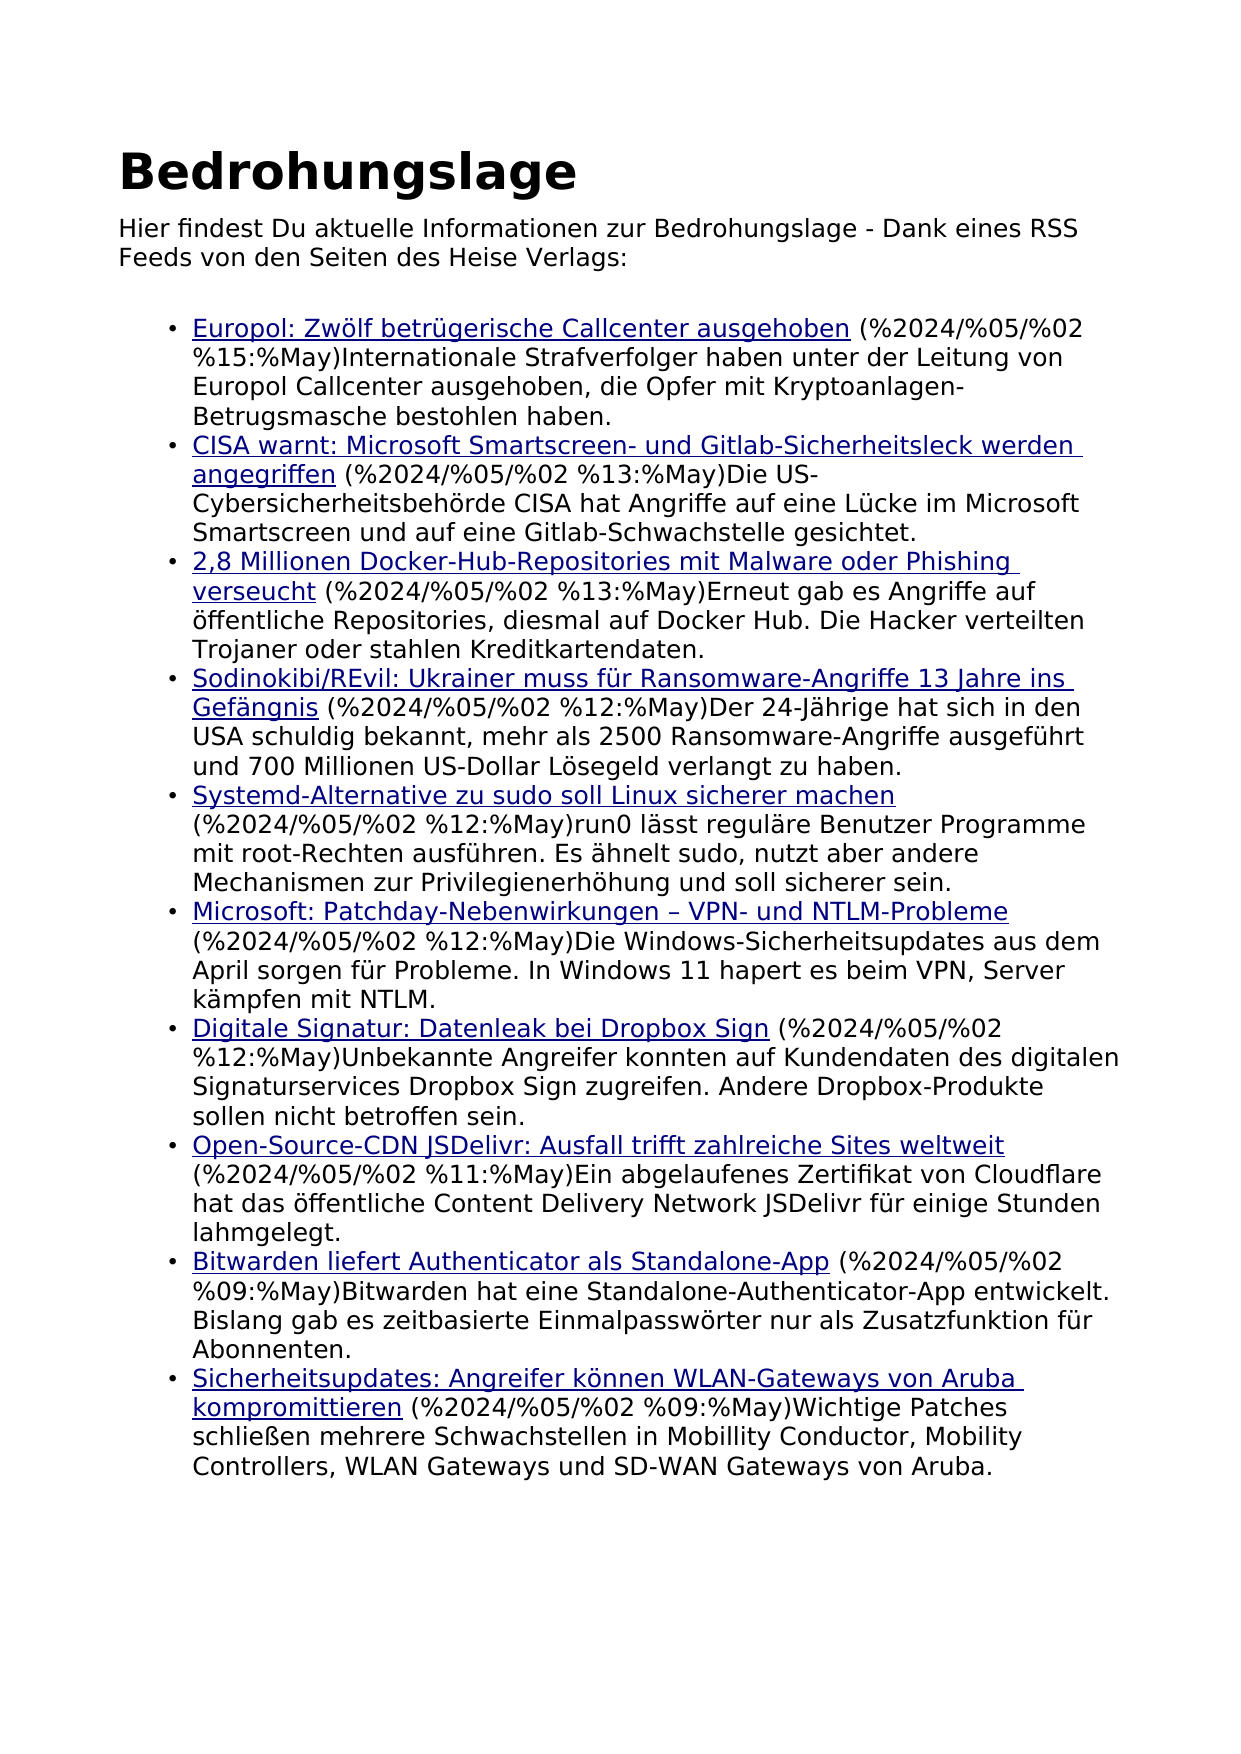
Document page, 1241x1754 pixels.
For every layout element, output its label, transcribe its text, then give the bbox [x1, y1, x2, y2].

text Hier findest Du aktuelle Informationen zur Bedrohungslage - Dank eines RSS Feeds von den Seiten des Heise Verlags: [118, 214, 1122, 272]
list Digitale Signatur: Datenleak bei Dropbox Sign (%2024/%05/%02 %12:%May)Unbekannte Angreifer konnten auf Kundendaten des digitalen Signaturservices Dropbox Sign zugreifen. Andere Dropbox-Produkte sollen nicht betroffen sein. [177, 1014, 1122, 1131]
list Sicherheitsupdates: Angreifer können WLAN-Gateways von Aruba kompromittieren (%2024/%05/%02 %09:%May)Wichtige Patches schließen mehrere Schwachstellen in Mobillity Conductor, Mobility Controllers, WLAN Gateways und SD-WAN Gateways von Aruba. [177, 1364, 1122, 1481]
subtitle Bedrohungslage [118, 143, 1122, 201]
list 2,8 Millionen Docker-Hub-Repositories mit Malware oder Phishing verseucht (%2024/%05/%02 %13:%May)Erneut gab es Angriffe auf öffentliche Repositories, diesmal auf Docker Hub. Die Hacker verteilten Trojaner oder stahlen Kreditkartendaten. [177, 547, 1122, 664]
list Sodinokibi/REvil: Ukrainer muss für Ransomware-Angriffe 13 Jahre ins Gefängnis (%2024/%05/%02 %12:%May)Der 24-Jährige hat sich in den USA schuldig bekannt, mehr als 2500 Ransomware-Angriffe ausgeführt und 700 Millionen US-Dollar Lösegeld verlangt zu haben. [177, 664, 1122, 781]
list Europol: Zwölf betrügerische Callcenter ausgehoben (%2024/%05/%02 %15:%May)Internationale Strafverfolger haben unter der Leitung von Europol Callcenter ausgehoben, die Opfer mit Kryptoanlagen-Betrugsmasche bestohlen haben. [177, 314, 1122, 431]
list CISA warnt: Microsoft Smartscreen- und Gitlab-Sicherheitsleck werden angegriffen (%2024/%05/%02 %13:%May)Die US-Cybersicherheitsbehörde CISA hat Angriffe auf eine Lücke im Microsoft Smartscreen und auf eine Gitlab-Schwachstelle gesichtet. [177, 431, 1122, 547]
list Systemd-Alternative zu sudo soll Linux sicherer machen (%2024/%05/%02 %12:%May)run0 lässt reguläre Benutzer Programme mit root-Rechten ausführen. Es ähnelt sudo, nutzt aber andere Mechanismen zur Privilegienerhöhung und soll sicherer sein. [177, 781, 1122, 897]
list Bitwarden liefert Authenticator als Standalone-App (%2024/%05/%02 %09:%May)Bitwarden hat eine Standalone-Authenticator-App entwickelt. Bislang gab es zeitbasierte Einmalpasswörter nur als Zusatzfunktion für Abonnenten. [177, 1247, 1122, 1364]
list Microsoft: Patchday-Nebenwirkungen – VPN- und NTLM-Probleme (%2024/%05/%02 %12:%May)Die Windows-Sicherheitsupdates aus dem April sorgen für Probleme. In Windows 11 hapert es beim VPN, Server kämpfen mit NTLM. [177, 897, 1122, 1014]
list Open-Source-CDN JSDelivr: Ausfall trifft zahlreiche Sites weltweit (%2024/%05/%02 %11:%May)Ein abgelaufenes Zertifikat von Cloudflare hat das öffentliche Content Delivery Network JSDelivr für einige Stunden lahmgelegt. [177, 1131, 1122, 1247]
